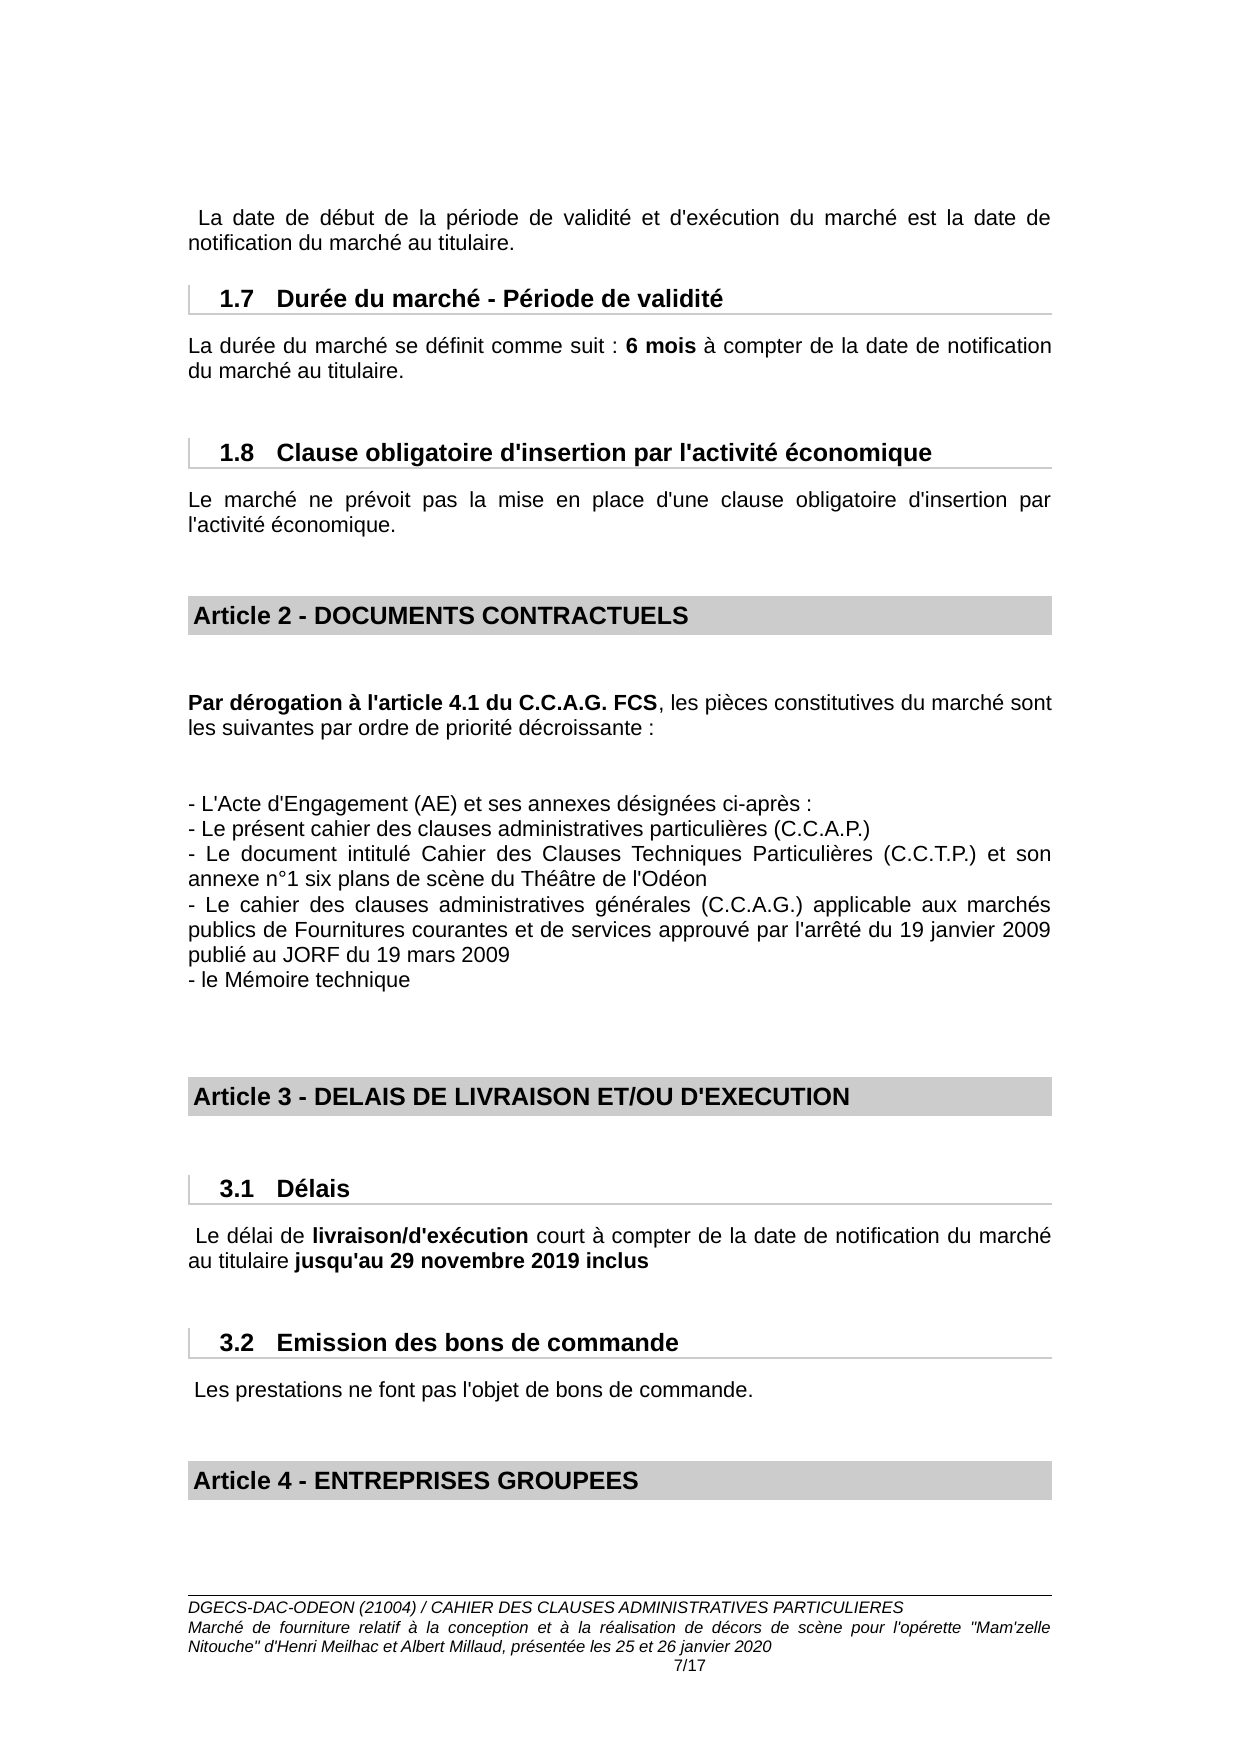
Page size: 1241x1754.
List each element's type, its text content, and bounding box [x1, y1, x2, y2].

text La date de début de la période de validité et d'exécution du marché est la date de notification du marché au titulaire. [188, 204, 1052, 255]
text - Le présent cahier des clauses administratives particulières (C.C.A.P.) [188, 816, 1052, 841]
text - L'Acte d'Engagement (AE) et ses annexes désignées ci-après : [188, 791, 1052, 816]
subtitle Délais [188, 1174, 1052, 1203]
subtitle Durée du marché - Période de validité [188, 284, 1052, 313]
text Le marché ne prévoit pas la mise en place d'une clause obligatoire d'insertion par l'activité économique. [188, 487, 1052, 537]
subtitle Clause obligatoire d'insertion par l'activité économique [190, 438, 1052, 467]
text - Le document intitulé Cahier des Clauses Techniques Particulières (C.C.T.P.) et son annexe n°1 six plans de scène du Théâtre de l'Odéon [188, 841, 1052, 891]
text La durée du marché se définit comme suit : 6 mois à compter de la date de notification du marché au titulaire. [188, 333, 1052, 383]
subtitle DOCUMENTS CONTRACTUELS [190, 598, 1050, 633]
text Par dérogation à l'article 4.1 du C.C.A.G. FCS, les pièces constitutives du marché sont les suivantes par ordre de priorité décroissante : [188, 690, 1052, 740]
subtitle ENTREPRISES GROUPEES [190, 1463, 1050, 1498]
text Les prestations ne font pas l'objet de bons de commande. [188, 1377, 1052, 1402]
text - le Mémoire technique [188, 967, 1052, 992]
subtitle DELAIS DE LIVRAISON ET/OU D'EXECUTION [190, 1079, 1050, 1113]
subtitle Emission des bons de commande [190, 1328, 1052, 1357]
text - Le cahier des clauses administratives générales (C.C.A.G.) applicable aux marchés publics de Fournitures courantes et de services approuvé par l'arrêté du 19 janvier 2009 publié au JORF du 19 mars 2009 [188, 891, 1052, 967]
text Le délai de livraison/d'exécution court à compter de la date de notification du marché au titulaire jusqu'au 29 novembre 2019 inclus [188, 1223, 1052, 1273]
